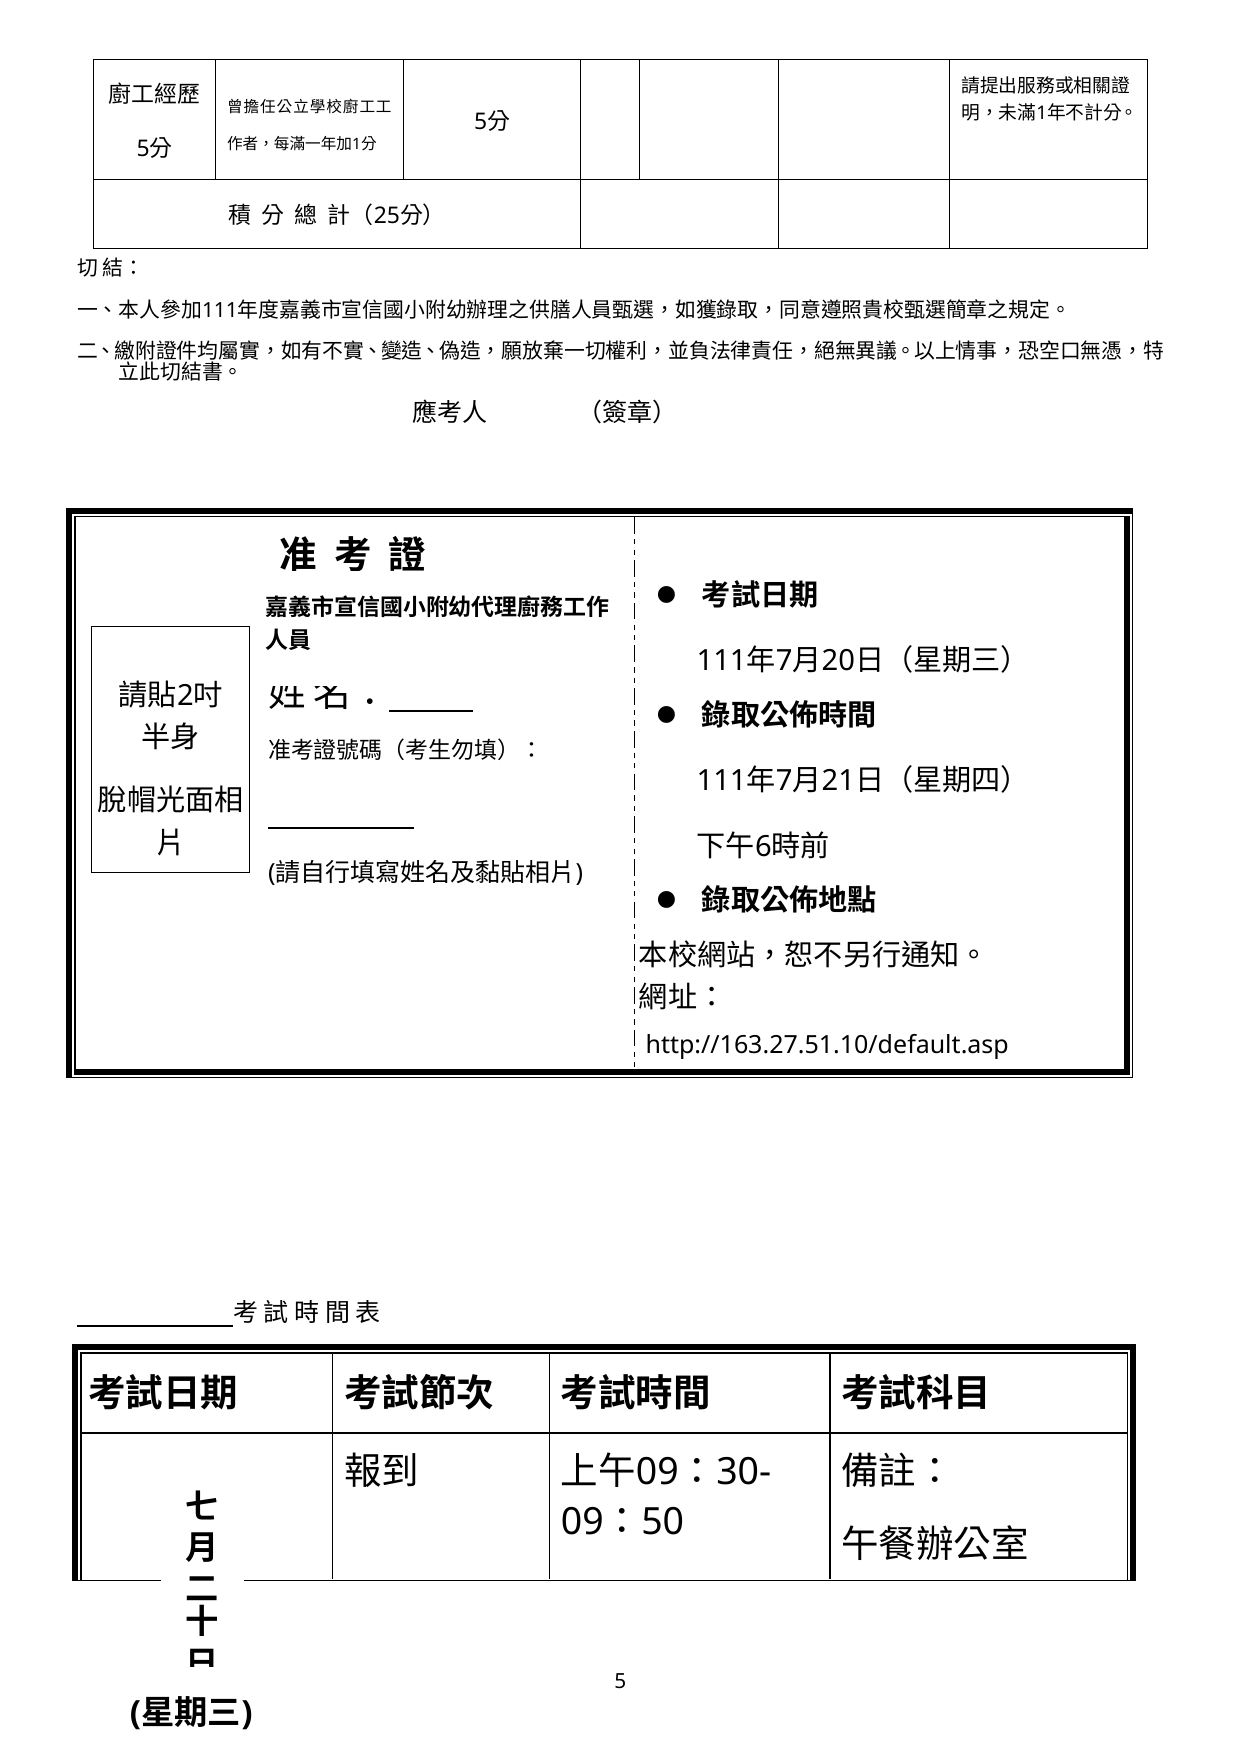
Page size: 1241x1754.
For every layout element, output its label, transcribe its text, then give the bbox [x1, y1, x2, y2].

table_cell [581, 180, 778, 247]
text 切 結： [77, 259, 1163, 280]
table_cell 請提出服務或相關證明，未滿1年不計分。 [950, 60, 1147, 179]
table_cell 5分 [404, 60, 580, 179]
table_cell 備註： 午餐辦公室 [831, 1434, 1127, 1579]
table_header 考試日期 111年7月20日（星期三） 錄取公佈時間 111年7月21日（星期四） 下午6時前 錄取公佈地點 本校網站，恕不另行通知。 網址： http://163.27.51.10/default.asp [635, 517, 1124, 1069]
table_cell [581, 60, 639, 179]
table_header 考試日期 [82, 1354, 332, 1432]
table_header 准 考 證 姓 名： 准考證號碼（考生勿填）： (請自行填寫姓名及黏貼相片) [76, 517, 635, 1069]
table_cell 上午09：30-09：50 [550, 1434, 829, 1579]
table_header 請貼2吋半身 脫帽光面相片 [92, 627, 249, 872]
table_header 考試科目 [831, 1354, 1127, 1432]
text 二、繳附證件均屬實，如有不實、變造、偽造，願放棄一切權利，並負法律責任，絕無異議。以上情事，恐空口無憑，特立此切結書。 [77, 342, 1163, 384]
table_header 考試節次 [333, 1354, 549, 1432]
table_cell [779, 180, 949, 247]
text 一、本人參加111年度嘉義市宣信國小附幼辦理之供膳人員甄選，如獲錄取，同意遵照貴校甄選簡章之規定。 [77, 301, 1163, 321]
table_cell 廚工經歷 5分 [94, 60, 215, 179]
table_cell [640, 60, 778, 179]
table_cell 積 分 總 計（25分） [94, 180, 580, 247]
text 考 試 時 間 表 [77, 1282, 1163, 1332]
table_cell 報到 [333, 1434, 549, 1579]
table_cell [950, 180, 1147, 247]
table_header 考試時間 [550, 1354, 829, 1432]
table_cell 曾擔任公立學校廚工工作者，每滿一年加1分 [216, 60, 403, 179]
table_cell [82, 1434, 332, 1754]
text 應考人 （簽章） [77, 405, 1163, 426]
table_cell [779, 60, 949, 179]
